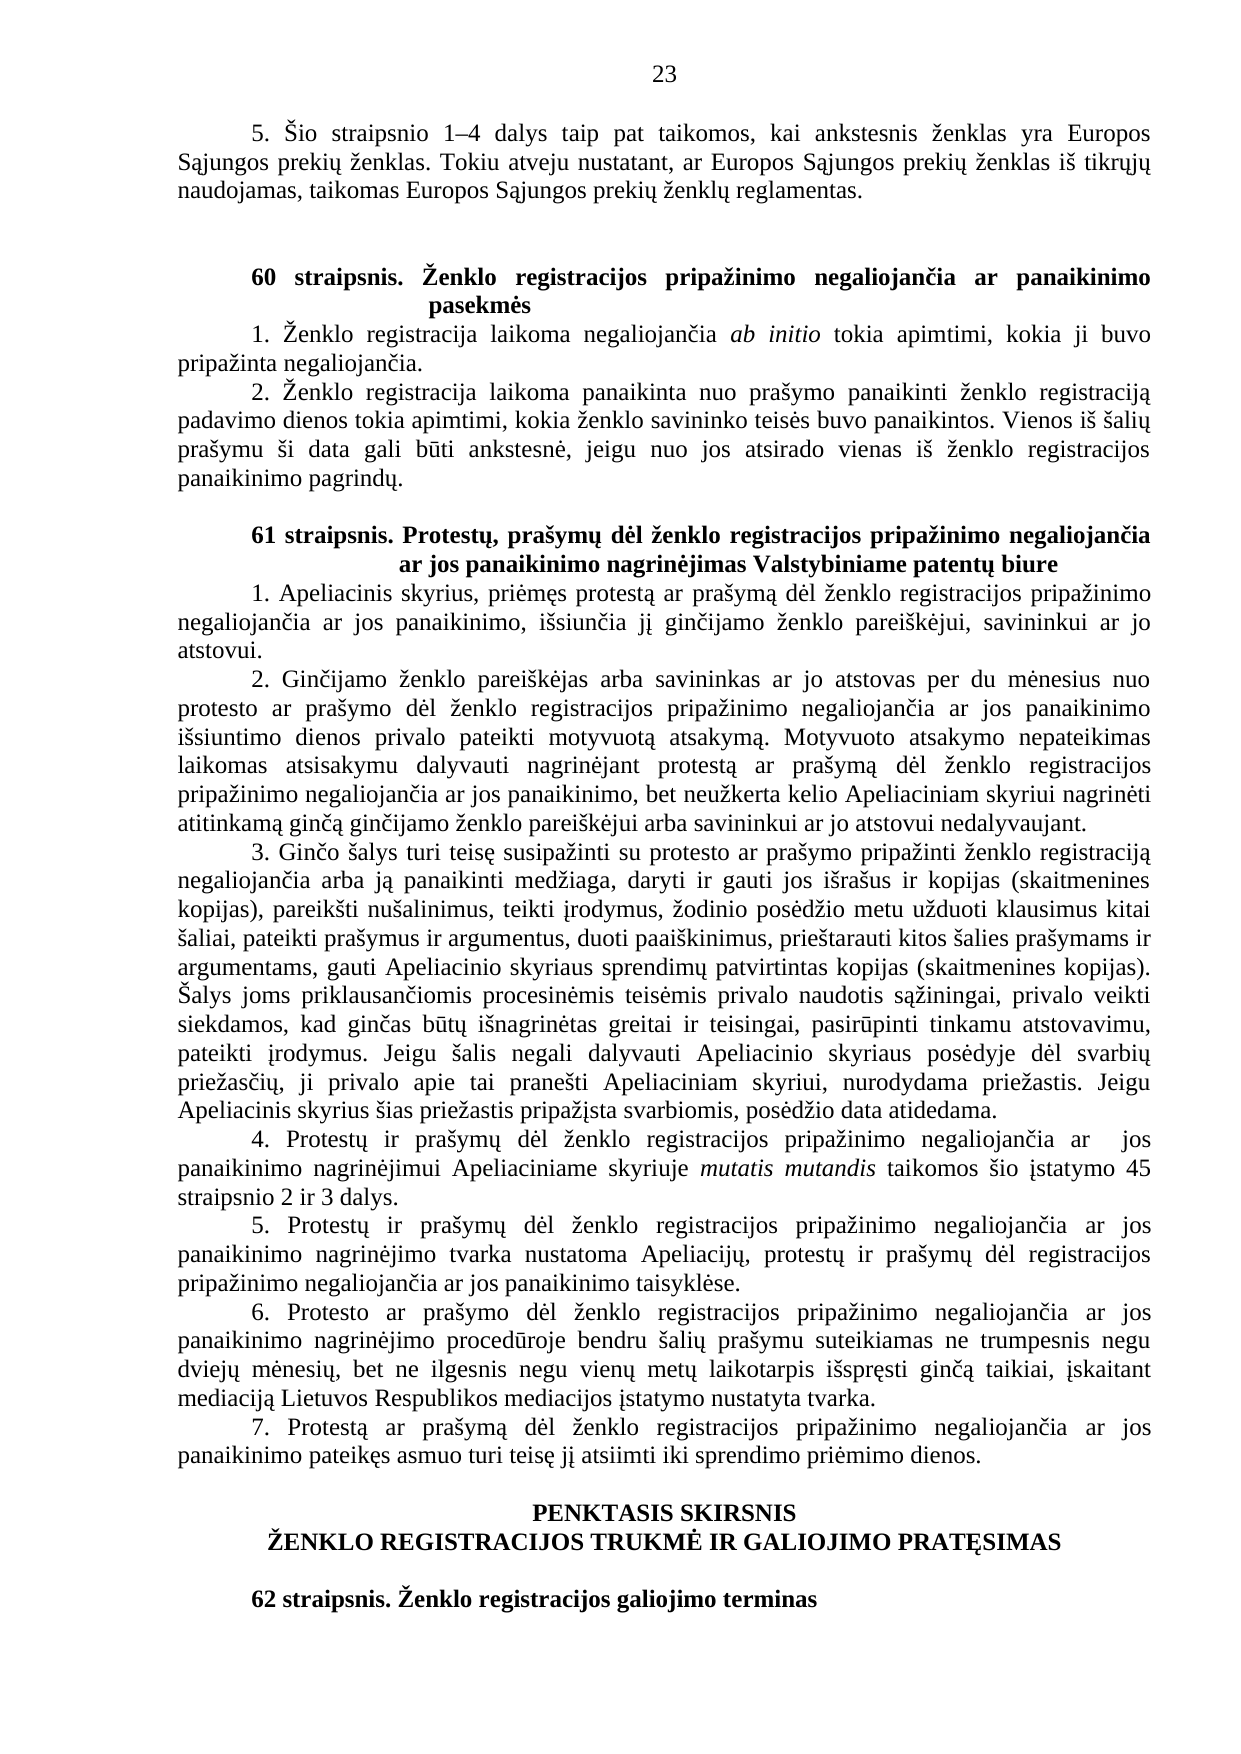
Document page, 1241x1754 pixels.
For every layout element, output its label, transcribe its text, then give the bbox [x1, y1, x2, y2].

text 2. Ginčijamo ženklo pareiškėjas arba savininkas ar jo atstovas per du mėnesius nuo protesto ar prašymo dėl ženklo registracijos pripažinimo negaliojančia ar jos panaikinimo išsiuntimo dienos privalo pateikti motyvuotą atsakymą. Motyvuoto atsakymo nepateikimas laikomas atsisakymu dalyvauti nagrinėjant protestą ar prašymą dėl ženklo registracijos pripažinimo negaliojančia ar jos panaikinimo, bet neužkerta kelio Apeliaciniam skyriui nagrinėti atitinkamą ginčą ginčijamo ženklo pareiškėjui arba savininkui ar jo atstovui nedalyvaujant. [177, 664, 1152, 837]
text 2. Ženklo registracija laikoma panaikinta nuo prašymo panaikinti ženklo registraciją padavimo dienos tokia apimtimi, kokia ženklo savininko teisės buvo panaikintos. Vienos iš šalių prašymu ši data gali būti ankstesnė, jeigu nuo jos atsirado vienas iš ženklo registracijos panaikinimo pagrindų. [177, 377, 1152, 492]
text 1. Ženklo registracija laikoma negaliojančia ab initio tokia apimtimi, kokia ji buvo pripažinta negaliojančia. [177, 319, 1152, 377]
text 61 straipsnis. Protestų, prašymų dėl ženklo registracijos pripažinimo negaliojančia ar jos panaikinimo nagrinėjimas Valstybiniame patentų biure [251, 521, 1152, 578]
text 1. Apeliacinis skyrius, priėmęs protestą ar prašymą dėl ženklo registracijos pripažinimo negaliojančia ar jos panaikinimo, išsiunčia jį ginčijamo ženklo pareiškėjui, savininkui ar jo atstovui. [177, 578, 1152, 664]
text 60 straipsnis. Ženklo registracijos pripažinimo negaliojančia ar panaikinimo pasekmės [251, 262, 1152, 319]
text PENKTASIS SKIRSNIS [177, 1498, 1152, 1527]
text ŽENKLO REGISTRACIJOS TRUKMĖ IR GALIOJIMO PRATĘSIMAS [177, 1527, 1152, 1556]
text 6. Protesto ar prašymo dėl ženklo registracijos pripažinimo negaliojančia ar jos panaikinimo nagrinėjimo procedūroje bendru šalių prašymu suteikiamas ne trumpesnis negu dviejų mėnesių, bet ne ilgesnis negu vienų metų laikotarpis išspręsti ginčą taikiai, įskaitant mediaciją Lietuvos Respublikos mediacijos įstatymo nustatyta tvarka. [177, 1297, 1152, 1412]
text 3. Ginčo šalys turi teisę susipažinti su protesto ar prašymo pripažinti ženklo registraciją negaliojančia arba ją panaikinti medžiaga, daryti ir gauti jos išrašus ir kopijas (skaitmenines kopijas), pareikšti nušalinimus, teikti įrodymus, žodinio posėdžio metu užduoti klausimus kitai šaliai, pateikti prašymus ir argumentus, duoti paaiškinimus, prieštarauti kitos šalies prašymams ir argumentams, gauti Apeliacinio skyriaus sprendimų patvirtintas kopijas (skaitmenines kopijas). Šalys joms priklausančiomis procesinėmis teisėmis privalo naudotis sąžiningai, privalo veikti siekdamos, kad ginčas būtų išnagrinėtas greitai ir teisingai, pasirūpinti tinkamu atstovavimu, pateikti įrodymus. Jeigu šalis negali dalyvauti Apeliacinio skyriaus posėdyje dėl svarbių priežasčių, ji privalo apie tai pranešti Apeliaciniam skyriui, nurodydama priežastis. Jeigu Apeliacinis skyrius šias priežastis pripažįsta svarbiomis, posėdžio data atidedama. [177, 837, 1152, 1124]
text 5. Protestų ir prašymų dėl ženklo registracijos pripažinimo negaliojančia ar jos panaikinimo nagrinėjimo tvarka nustatoma Apeliacijų, protestų ir prašymų dėl registracijos pripažinimo negaliojančia ar jos panaikinimo taisyklėse. [177, 1211, 1152, 1297]
text 5. Šio straipsnio 1–4 dalys taip pat taikomos, kai ankstesnis ženklas yra Europos Sąjungos prekių ženklas. Tokiu atveju nustatant, ar Europos Sąjungos prekių ženklas iš tikrųjų naudojamas, taikomas Europos Sąjungos prekių ženklų reglamentas. [177, 118, 1152, 204]
text 62 straipsnis. Ženklo registracijos galiojimo terminas [177, 1584, 1152, 1613]
text 4. Protestų ir prašymų dėl ženklo registracijos pripažinimo negaliojančia ar jos panaikinimo nagrinėjimui Apeliaciniame skyriuje mutatis mutandis taikomos šio įstatymo 45 straipsnio 2 ir 3 dalys. [177, 1124, 1152, 1211]
text 7. Protestą ar prašymą dėl ženklo registracijos pripažinimo negaliojančia ar jos panaikinimo pateikęs asmuo turi teisę jį atsiimti iki sprendimo priėmimo dienos. [177, 1412, 1152, 1469]
